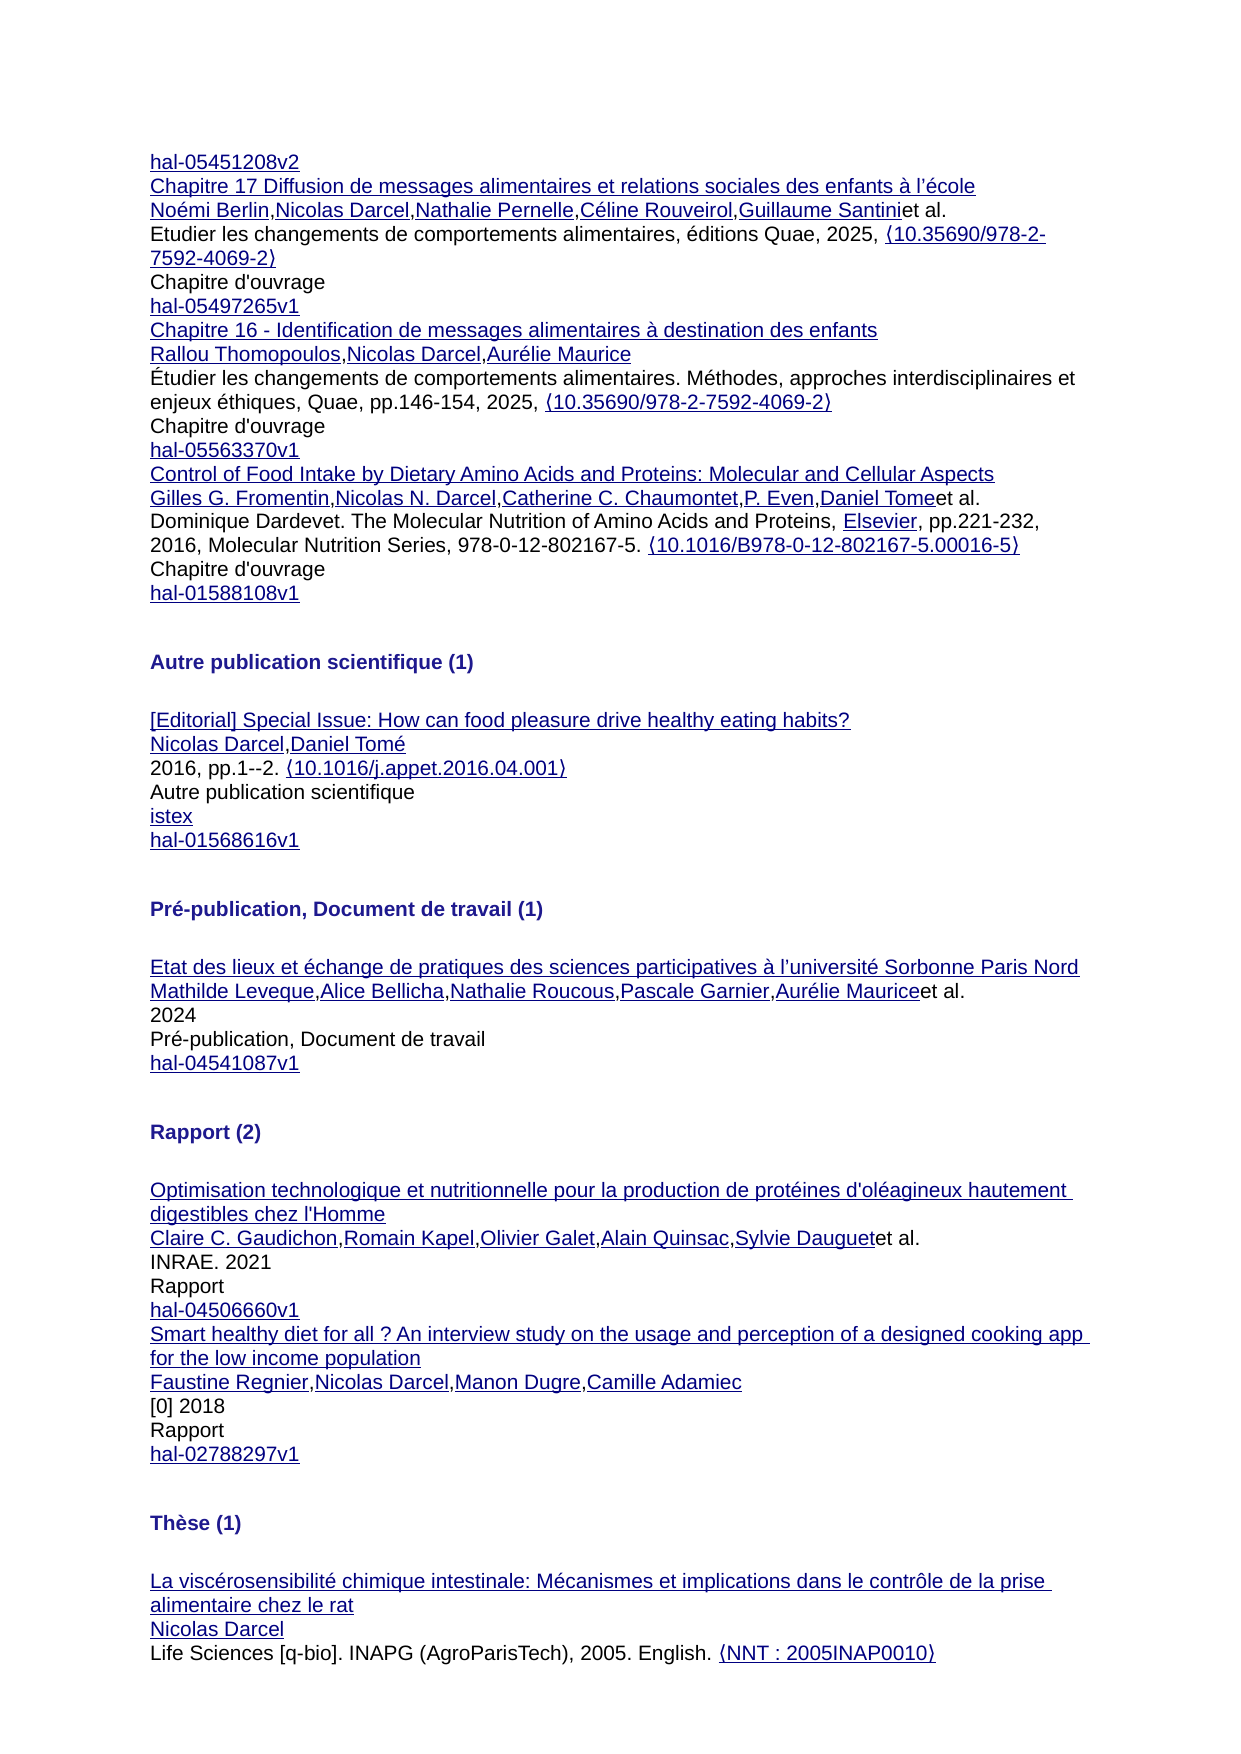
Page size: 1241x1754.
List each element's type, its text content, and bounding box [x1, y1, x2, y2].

subtitle Autre publication scientifique (1) [150, 650, 1090, 674]
table_cell Chapitre 17 Diffusion de messages alimentaires et relations sociales des enfants à l’école Noémi Berlin,Nicolas Darcel,Nathalie Pernelle,Céline Rouveirol,Guillaume Santiniet al. Etudier les changements de comportements alimentaires, éditions Quae, 2025, ⟨10.35690/978-2-7592-4069-2⟩ Chapitre d'ouvrage hal-05497265v1 [150, 174, 1090, 318]
table_cell for the low income population Faustine Regnier,Nicolas Darcel,Manon Dugre,Camille Adamiec [0] 2018 Rapport hal-02788297v1 [150, 1344, 1090, 1466]
table_header hal-05451208v2 [150, 150, 1090, 174]
subtitle Rapport (2) [150, 1120, 1090, 1144]
table_header Etat des lieux et échange de pratiques des sciences participatives à l’université Sorbonne Paris Nord Mathilde Leveque,Alice Bellicha,Nathalie Roucous,Pascale Garnier,Aurélie Mauriceet al. 2024 Pré-publication, Document de travail hal-04541087v1 [150, 955, 1090, 1075]
table_header [Editorial] Special Issue: How can food pleasure drive healthy eating habits? Nicolas Darcel,Daniel Tomé 2016, pp.1--2. ⟨10.1016/j.appet.2016.04.001⟩ Autre publication scientifique istex hal-01568616v1 [150, 708, 1090, 852]
table_header La viscérosensibilité chimique intestinale: Mécanismes et implications dans le contrôle de la prise alimentaire chez le rat Nicolas Darcel Life Sciences [q-bio]. INAPG (AgroParisTech), 2005. English. ⟨NNT : 2005INAP0010⟩ [150, 1569, 1090, 1664]
table_cell Smart healthy diet for all ? An interview study on the usage and perception of a designed cooking app [150, 1322, 1090, 1343]
subtitle Pré-publication, Document de travail (1) [150, 897, 1090, 921]
table_cell Chapitre 16 - Identification de messages alimentaires à destination des enfants Rallou Thomopoulos,Nicolas Darcel,Aurélie Maurice Étudier les changements de comportements alimentaires. Méthodes, approches interdisciplinaires et enjeux éthiques, Quae, pp.146-154, 2025, ⟨10.35690/978-2-7592-4069-2⟩ Chapitre d'ouvrage hal-05563370v1 [150, 318, 1090, 461]
table_cell Control of Food Intake by Dietary Amino Acids and Proteins: Molecular and Cellular Aspects Gilles G. Fromentin,Nicolas N. Darcel,Catherine C. Chaumontet,P. Even,Daniel Tomeet al. Dominique Dardevet. The Molecular Nutrition of Amino Acids and Proteins, Elsevier, pp.221-232, 2016, Molecular Nutrition Series, 978-0-12-802167-5. ⟨10.1016/B978-0-12-802167-5.00016-5⟩ Chapitre d'ouvrage hal-01588108v1 [150, 461, 1090, 605]
subtitle Thèse (1) [150, 1510, 1090, 1534]
table_header Optimisation technologique et nutritionnelle pour la production de protéines d'oléagineux hautement digestibles chez l'Homme Claire C. Gaudichon,Romain Kapel,Olivier Galet,Alain Quinsac,Sylvie Dauguetet al. INRAE. 2021 Rapport hal-04506660v1 [150, 1178, 1090, 1322]
